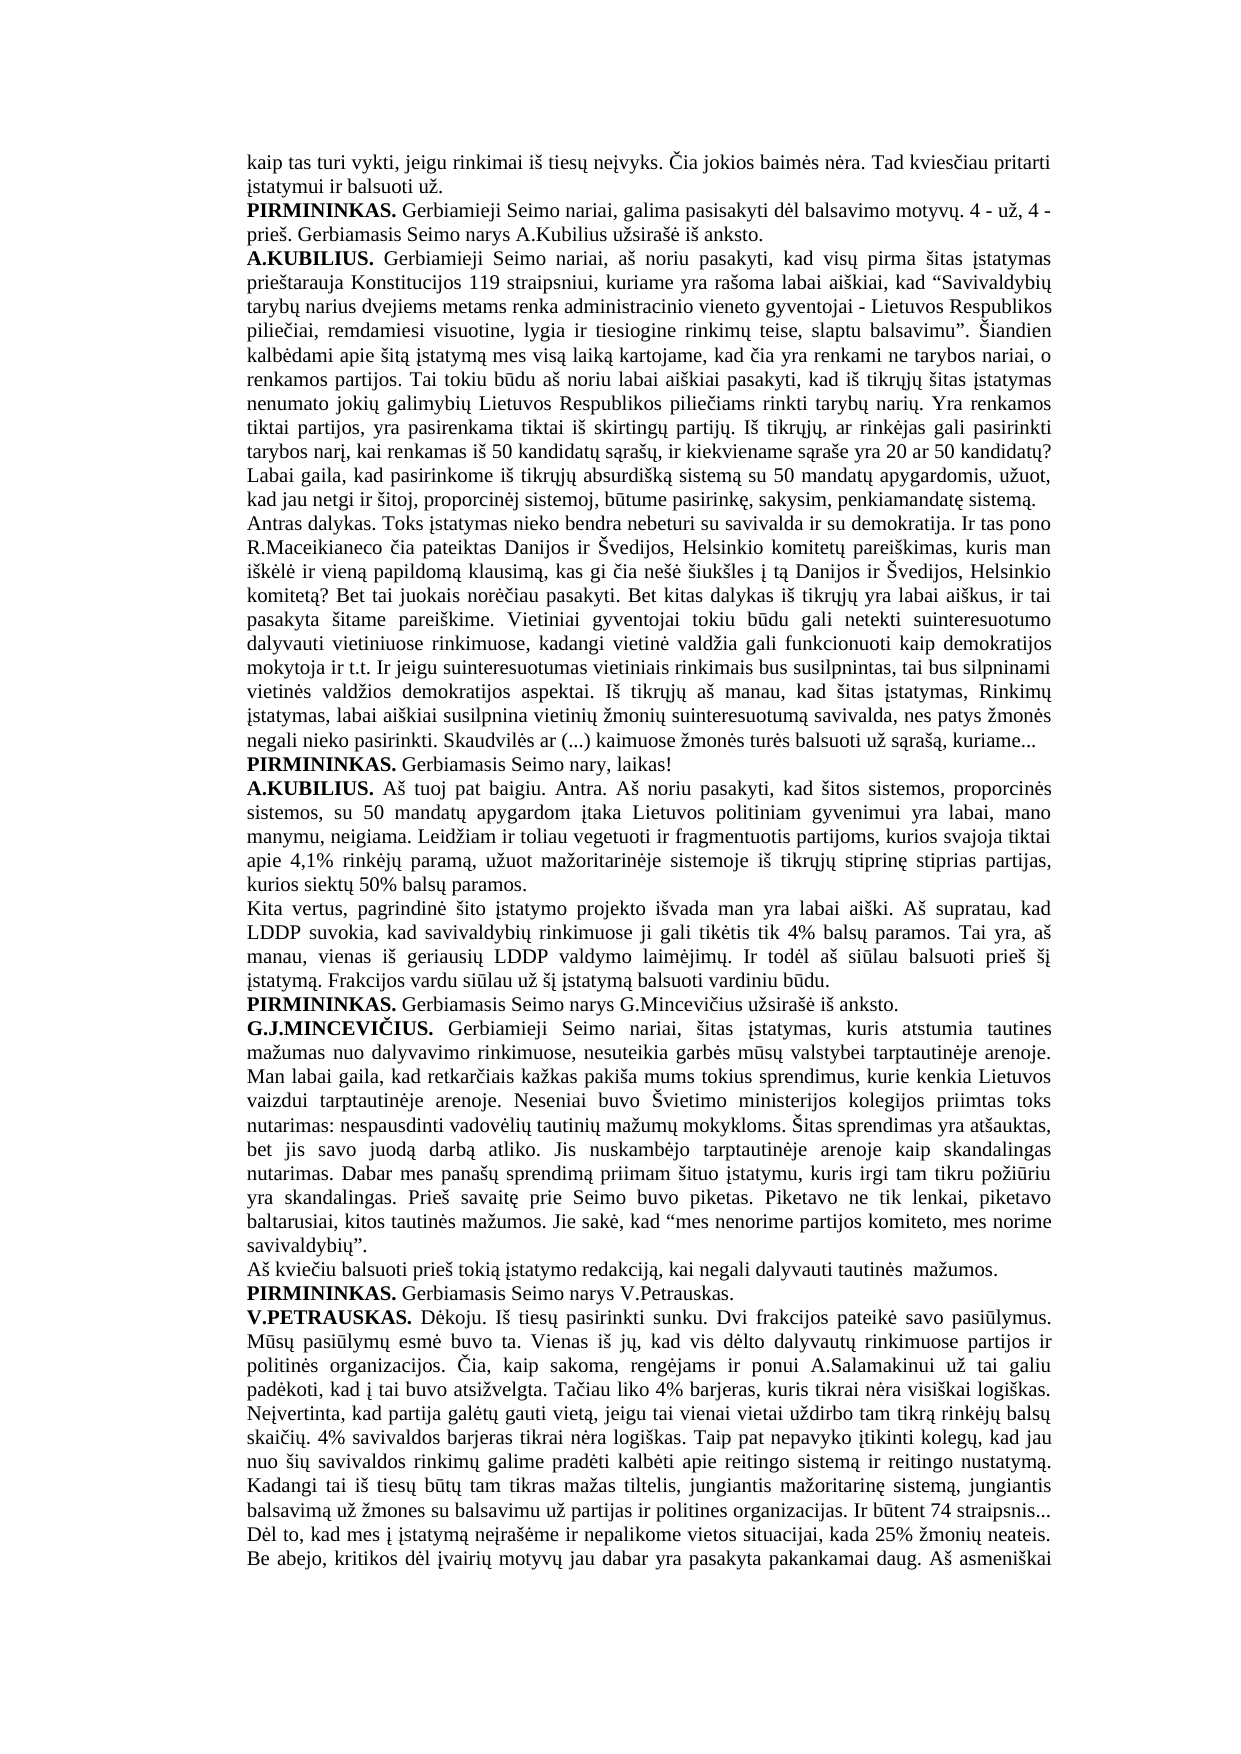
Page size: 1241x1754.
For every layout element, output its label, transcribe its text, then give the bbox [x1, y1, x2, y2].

text PIRMININKAS. Gerbiamieji Seimo nariai, galima pasisakyti dėl balsavimo motyvų. 4 - už, 4 - prieš. Gerbiamasis Seimo narys A.Kubilius užsirašė iš anksto. [247, 198, 1053, 246]
text A.KUBILIUS. Gerbiamieji Seimo nariai, aš noriu pasakyti, kad visų pirma šitas įstatymas prieštarauja Konstitucijos 119 straipsniui, kuriame yra rašoma labai aiškiai, kad “Savivaldybių tarybų narius dvejiems metams renka administracinio vieneto gyventojai - Lietuvos Respublikos piliečiai, remdamiesi visuotine, lygia ir tiesiogine rinkimų teise, slaptu balsavimu”. Šiandien kalbėdami apie šitą įstatymą mes visą laiką kartojame, kad čia yra renkami ne tarybos nariai, o renkamos partijos. Tai tokiu būdu aš noriu labai aiškiai pasakyti, kad iš tikrųjų šitas įstatymas nenumato jokių galimybių Lietuvos Respublikos piliečiams rinkti tarybų narių. Yra renkamos tiktai partijos, yra pasirenkama tiktai iš skirtingų partijų. Iš tikrųjų, ar rinkėjas gali pasirinkti tarybos narį, kai renkamas iš 50 kandidatų sąrašų, ir kiekviename sąraše yra 20 ar 50 kandidatų? Labai gaila, kad pasirinkome iš tikrųjų absurdišką sistemą su 50 mandatų apygardomis, užuot, kad jau netgi ir šitoj, proporcinėj sistemoj, būtume pasirinkę, sakysim, penkiamandatę sistemą. [247, 246, 1053, 511]
text Aš kviečiu balsuoti prieš tokią įstatymo redakciją, kai negali dalyvauti tautinės mažumos. [247, 1257, 1053, 1281]
text Antras dalykas. Toks įstatymas nieko bendra nebeturi su savivalda ir su demokratija. Ir tas pono R.Maceikianeco čia pateiktas Danijos ir Švedijos, Helsinkio komitetų pareiškimas, kuris man iškėlė ir vieną papildomą klausimą, kas gi čia nešė šiukšles į tą Danijos ir Švedijos, Helsinkio komitetą? Bet tai juokais norėčiau pasakyti. Bet kitas dalykas iš tikrųjų yra labai aiškus, ir tai pasakyta šitame pareiškime. Vietiniai gyventojai tokiu būdu gali netekti suinteresuotumo dalyvauti vietiniuose rinkimuose, kadangi vietinė valdžia gali funkcionuoti kaip demokratijos mokytoja ir t.t. Ir jeigu suinteresuotumas vietiniais rinkimais bus susilpnintas, tai bus silpninami vietinės valdžios demokratijos aspektai. Iš tikrųjų aš manau, kad šitas įstatymas, Rinkimų įstatymas, labai aiškiai susilpnina vietinių žmonių suinteresuotumą savivalda, nes patys žmonės negali nieko pasirinkti. Skaudvilės ar (...) kaimuose žmonės turės balsuoti už sąrašą, kuriame... [247, 511, 1053, 752]
text PIRMININKAS. Gerbiamasis Seimo narys V.Petrauskas. [247, 1281, 1053, 1305]
text V.PETRAUSKAS. Dėkoju. Iš tiesų pasirinkti sunku. Dvi frakcijos pateikė savo pasiūlymus. Mūsų pasiūlymų esmė buvo ta. Vienas iš jų, kad vis dėlto dalyvautų rinkimuose partijos ir politinės organizacijos. Čia, kaip sakoma, rengėjams ir ponui A.Salamakinui už tai galiu padėkoti, kad į tai buvo atsižvelgta. Tačiau liko 4% barjeras, kuris tikrai nėra visiškai logiškas. Neįvertinta, kad partija galėtų gauti vietą, jeigu tai vienai vietai uždirbo tam tikrą rinkėjų balsų skaičių. 4% savivaldos barjeras tikrai nėra logiškas. Taip pat nepavyko įtikinti kolegų, kad jau nuo šių savivaldos rinkimų galime pradėti kalbėti apie reitingo sistemą ir reitingo nustatymą. Kadangi tai iš tiesų būtų tam tikras mažas tiltelis, jungiantis mažoritarinę sistemą, jungiantis balsavimą už žmones su balsavimu už partijas ir politines organizacijas. Ir būtent 74 straipsnis... Dėl to, kad mes į įstatymą neįrašėme ir nepalikome vietos situacijai, kada 25% žmonių neateis. Be abejo, kritikos dėl įvairių motyvų jau dabar yra pasakyta pakankamai daug. Aš asmeniškai [247, 1305, 1053, 1570]
text PIRMININKAS. Gerbiamasis Seimo narys G.Mincevičius užsirašė iš anksto. [247, 992, 1053, 1016]
text PIRMININKAS. Gerbiamasis Seimo nary, laikas! [247, 752, 1053, 776]
text G.J.MINCEVIČIUS. Gerbiamieji Seimo nariai, šitas įstatymas, kuris atstumia tautines mažumas nuo dalyvavimo rinkimuose, nesuteikia garbės mūsų valstybei tarptautinėje arenoje. Man labai gaila, kad retkarčiais kažkas pakiša mums tokius sprendimus, kurie kenkia Lietuvos vaizdui tarptautinėje arenoje. Neseniai buvo Švietimo ministerijos kolegijos priimtas toks nutarimas: nespausdinti vadovėlių tautinių mažumų mokykloms. Šitas sprendimas yra atšauktas, bet jis savo juodą darbą atliko. Jis nuskambėjo tarptautinėje arenoje kaip skandalingas nutarimas. Dabar mes panašų sprendimą priimam šituo įstatymu, kuris irgi tam tikru požiūriu yra skandalingas. Prieš savaitę prie Seimo buvo piketas. Piketavo ne tik lenkai, piketavo baltarusiai, kitos tautinės mažumos. Jie sakė, kad “mes nenorime partijos komiteto, mes norime savivaldybių”. [247, 1016, 1053, 1257]
text A.KUBILIUS. Aš tuoj pat baigiu. Antra. Aš noriu pasakyti, kad šitos sistemos, proporcinės sistemos, su 50 mandatų apygardom įtaka Lietuvos politiniam gyvenimui yra labai, mano manymu, neigiama. Leidžiam ir toliau vegetuoti ir fragmentuotis partijoms, kurios svajoja tiktai apie 4,1% rinkėjų paramą, užuot mažoritarinėje sistemoje iš tikrųjų stiprinę stiprias partijas, kurios siektų 50% balsų paramos. [247, 776, 1053, 896]
text kaip tas turi vykti, jeigu rinkimai iš tiesų neįvyks. Čia jokios baimės nėra. Tad kviesčiau pritarti įstatymui ir balsuoti už. [247, 150, 1053, 198]
text Kita vertus, pagrindinė šito įstatymo projekto išvada man yra labai aiški. Aš supratau, kad LDDP suvokia, kad savivaldybių rinkimuose ji gali tikėtis tik 4% balsų paramos. Tai yra, aš manau, vienas iš geriausių LDDP valdymo laimėjimų. Ir todėl aš siūlau balsuoti prieš šį įstatymą. Frakcijos vardu siūlau už šį įstatymą balsuoti vardiniu būdu. [247, 896, 1053, 992]
